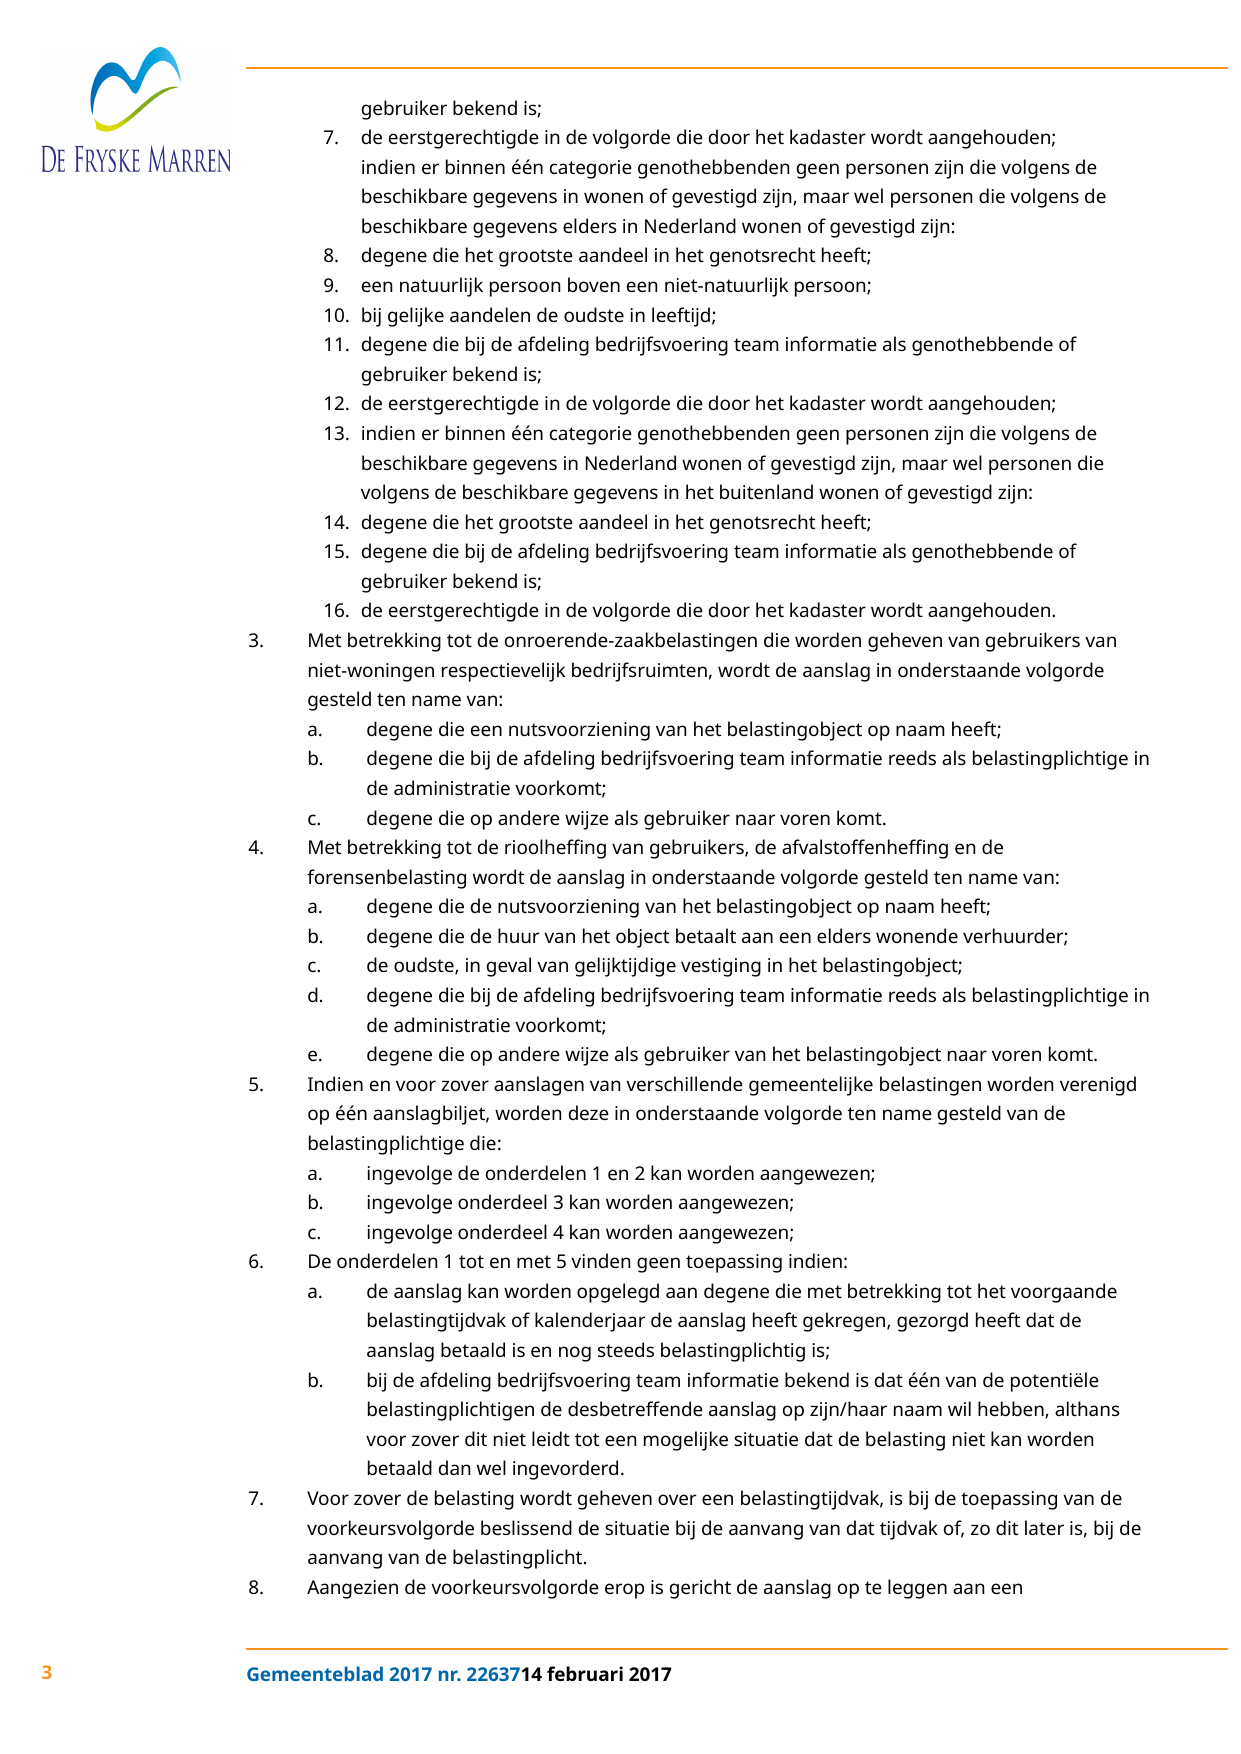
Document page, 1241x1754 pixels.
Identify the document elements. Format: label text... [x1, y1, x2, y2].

list de aanslag kan worden opgelegd aan degene die met betrekking tot het voorgaande belastingtijdvak of kalenderjaar de aanslag heeft gekregen, gezorgd heeft dat de aanslag betaald is en nog steeds belastingplichtig is; [307, 1278, 1152, 1363]
list de oudste, in geval van gelijktijdige vestiging in het belastingobject; [307, 953, 1152, 978]
list Indien en voor zover aanslagen van verschillende gemeentelijke belastingen worden verenigd op één aanslagbiljet, worden deze in onderstaande volgorde ten name gesteld van de belastingplichtige die: [248, 1071, 1152, 1156]
list indien er binnen één categorie genothebbenden geen personen zijn die volgens de beschikbare gegevens in Nederland wonen of gevestigd zijn, maar wel personen die volgens de beschikbare gegevens in het buitenland wonen of gevestigd zijn: [323, 420, 1152, 505]
list gebruiker bekend is; [323, 95, 1152, 121]
list de eerstgerechtigde in de volgorde die door het kadaster wordt aangehouden; [323, 124, 1152, 150]
list bij gelijke aandelen de oudste in leeftijd; [323, 302, 1152, 328]
list ingevolge onderdeel 3 kan worden aangewezen; [307, 1189, 1152, 1215]
list degene die bij de afdeling bedrijfsvoering team informatie als genothebbende of gebruiker bekend is; [323, 331, 1152, 387]
list degene die bij de afdeling bedrijfsvoering team informatie als genothebbende of gebruiker bekend is; [323, 538, 1152, 594]
list een natuurlijk persoon boven een niet-natuurlijk persoon; [323, 272, 1152, 298]
list de eerstgerechtigde in de volgorde die door het kadaster wordt aangehouden; [323, 391, 1152, 416]
list degene die een nutsvoorziening van het belastingobject op naam heeft; [307, 716, 1152, 742]
picture [41, 47, 231, 172]
list Met betrekking tot de onroerende-zaakbelastingen die worden geheven van gebruikers van niet-woningen respectievelijk bedrijfsruimten, wordt de aanslag in onderstaande volgorde gesteld ten name van: [248, 627, 1152, 712]
list ingevolge de onderdelen 1 en 2 kan worden aangewezen; [307, 1160, 1152, 1186]
list degene die het grootste aandeel in het genotsrecht heeft; [323, 509, 1152, 535]
list de eerstgerechtigde in de volgorde die door het kadaster wordt aangehouden. [323, 598, 1152, 623]
list degene die bij de afdeling bedrijfsvoering team informatie reeds als belastingplichtige in de administratie voorkomt; [307, 746, 1152, 801]
list Voor zover de belasting wordt geheven over een belastingtijdvak, is bij de toepassing van de voorkeursvolgorde beslissend de situatie bij de aanvang van dat tijdvak of, zo dit later is, bij de aanvang van de belastingplicht. [248, 1485, 1152, 1570]
list degene die de nutsvoorziening van het belastingobject op naam heeft; [307, 893, 1152, 919]
list bij de afdeling bedrijfsvoering team informatie bekend is dat één van de potentiële belastingplichtigen de desbetreffende aanslag op zijn/haar naam wil hebben, althans voor zover dit niet leidt tot een mogelijke situatie dat de belasting niet kan worden betaald dan wel ingevorderd. [307, 1367, 1152, 1481]
list degene die bij de afdeling bedrijfsvoering team informatie reeds als belastingplichtige in de administratie voorkomt; [307, 982, 1152, 1038]
list De onderdelen 1 tot en met 5 vinden geen toepassing indien: [248, 1248, 1152, 1274]
list ingevolge onderdeel 4 kan worden aangewezen; [307, 1219, 1152, 1245]
list degene die de huur van het object betaalt aan een elders wonende verhuurder; [307, 923, 1152, 949]
list Met betrekking tot de rioolheffing van gebruikers, de afvalstoffenheffing en de forensenbelasting wordt de aanslag in onderstaande volgorde gesteld ten name van: [248, 834, 1152, 890]
list degene die het grootste aandeel in het genotsrecht heeft; [323, 243, 1152, 268]
list degene die op andere wijze als gebruiker van het belastingobject naar voren komt. [307, 1041, 1152, 1067]
list degene die op andere wijze als gebruiker naar voren komt. [307, 805, 1152, 831]
list indien er binnen één categorie genothebbenden geen personen zijn die volgens de beschikbare gegevens in wonen of gevestigd zijn, maar wel personen die volgens de beschikbare gegevens elders in Nederland wonen of gevestigd zijn: [323, 154, 1152, 239]
list Aangezien de voorkeursvolgorde erop is gericht de aanslag op te leggen aan een [248, 1574, 1152, 1600]
